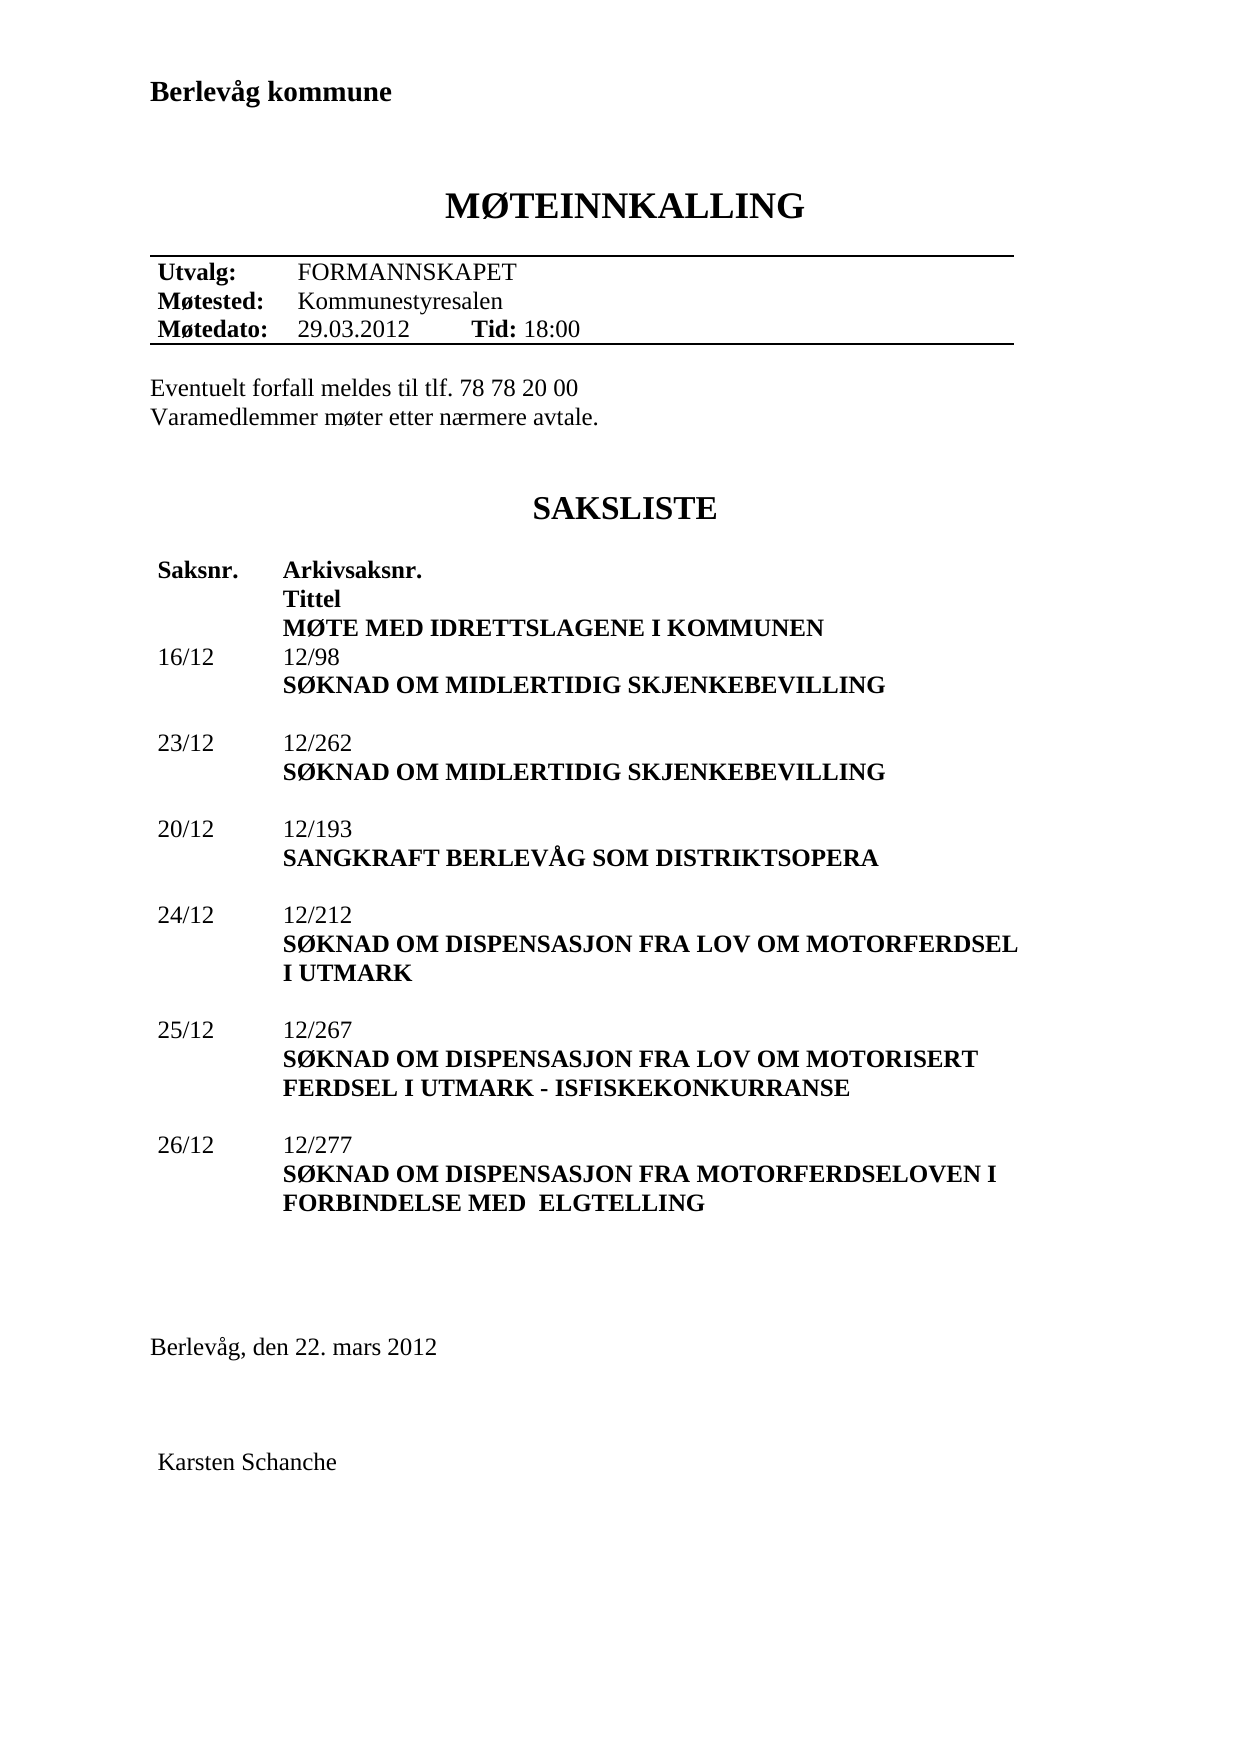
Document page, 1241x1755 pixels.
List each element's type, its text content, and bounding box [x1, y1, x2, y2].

text Eventuelt forfall meldes til tlf. 78 78 20 00 [150, 373, 1100, 402]
table_cell [1029, 671, 1115, 699]
table_header 12/262 [275, 728, 615, 757]
table_cell MØTE MED IDRETTSLAGENE I KOMMUNEN [275, 613, 1115, 642]
table_header [1029, 556, 1115, 584]
table_cell 29.03.2012 [290, 315, 464, 343]
table_cell SANGKRAFT BERLEVÅG SOM DISTRIKTSOPERA [275, 843, 1028, 872]
table_cell Møtedato: [150, 315, 290, 343]
table_header 20/12 [150, 814, 275, 843]
table_header [1029, 1016, 1115, 1044]
table_cell [150, 929, 275, 987]
table_header [615, 814, 1028, 843]
text SAKSLISTE [150, 488, 1100, 527]
table_cell [1029, 757, 1115, 786]
table_cell [150, 671, 275, 699]
table_header [615, 901, 1028, 929]
table_cell [1029, 929, 1115, 987]
table_cell SØKNAD OM DISPENSASJON FRA MOTORFERDSELOVEN I FORBINDELSE MED ELGTELLING [275, 1159, 1028, 1217]
table_header [1029, 901, 1115, 929]
table_cell [1029, 642, 1115, 671]
table_cell [150, 843, 275, 872]
table_cell [150, 1159, 275, 1217]
table_cell [1029, 1044, 1115, 1102]
table_header Formannskapet [290, 257, 1014, 286]
table_cell 16/12 [150, 642, 275, 671]
table_header 12/193 [275, 814, 615, 843]
table_header [1029, 814, 1115, 843]
text Berlevåg, den 22. mars 2012 [150, 1332, 1100, 1361]
table_cell [1029, 1159, 1115, 1217]
table_header 25/12 [150, 1016, 275, 1044]
table_header [1029, 728, 1115, 757]
table_header 26/12 [150, 1131, 275, 1159]
table_header [615, 1131, 1028, 1159]
table_header Karsten Schanche [150, 1447, 777, 1504]
table_cell Tittel [275, 584, 1028, 613]
table_header 12/277 [275, 1131, 615, 1159]
table_header [615, 556, 1028, 584]
table_cell SØKNAD OM MIDLERTIDIG SKJENKEBEVILLING [275, 671, 1028, 699]
table_cell Møtested: [150, 286, 290, 314]
table_header Saksnr. [150, 556, 275, 584]
text Varamedlemmer møter etter nærmere avtale. [150, 402, 1100, 431]
table_cell SØKNAD OM DISPENSASJON FRA LOV OM MOTORFERDSEL I UTMARK [275, 929, 1028, 987]
table_header [1029, 1131, 1115, 1159]
table_cell [1029, 843, 1115, 872]
table_header [615, 728, 1028, 757]
table_cell [1029, 584, 1115, 613]
table_header [778, 1447, 1115, 1504]
table_cell Kommunestyresalen [290, 286, 1014, 314]
table_header 24/12 [150, 901, 275, 929]
table_header 12/267 [275, 1016, 615, 1044]
table_cell SØKNAD OM MIDLERTIDIG SKJENKEBEVILLING [275, 757, 1028, 786]
table_header 12/212 [275, 901, 615, 929]
table_cell [150, 613, 275, 642]
table_cell [150, 1044, 275, 1102]
table_header Utvalg: [150, 257, 290, 286]
table_cell SØKNAD OM DISPENSASJON FRA LOV OM MOTORISERT FERDSEL I UTMARK - ISFISKEKONKURRANSE [275, 1044, 1028, 1102]
table_cell [150, 757, 275, 786]
table_header 23/12 [150, 728, 275, 757]
text MØTEINNKALLING [150, 183, 1100, 227]
table_cell [150, 584, 275, 613]
table_cell 12/98 [275, 642, 615, 671]
table_cell Tid: 18:00 [464, 315, 1014, 343]
table_header Arkivsaksnr. [275, 556, 615, 584]
table_cell [615, 642, 1028, 671]
table_header [615, 1016, 1028, 1044]
